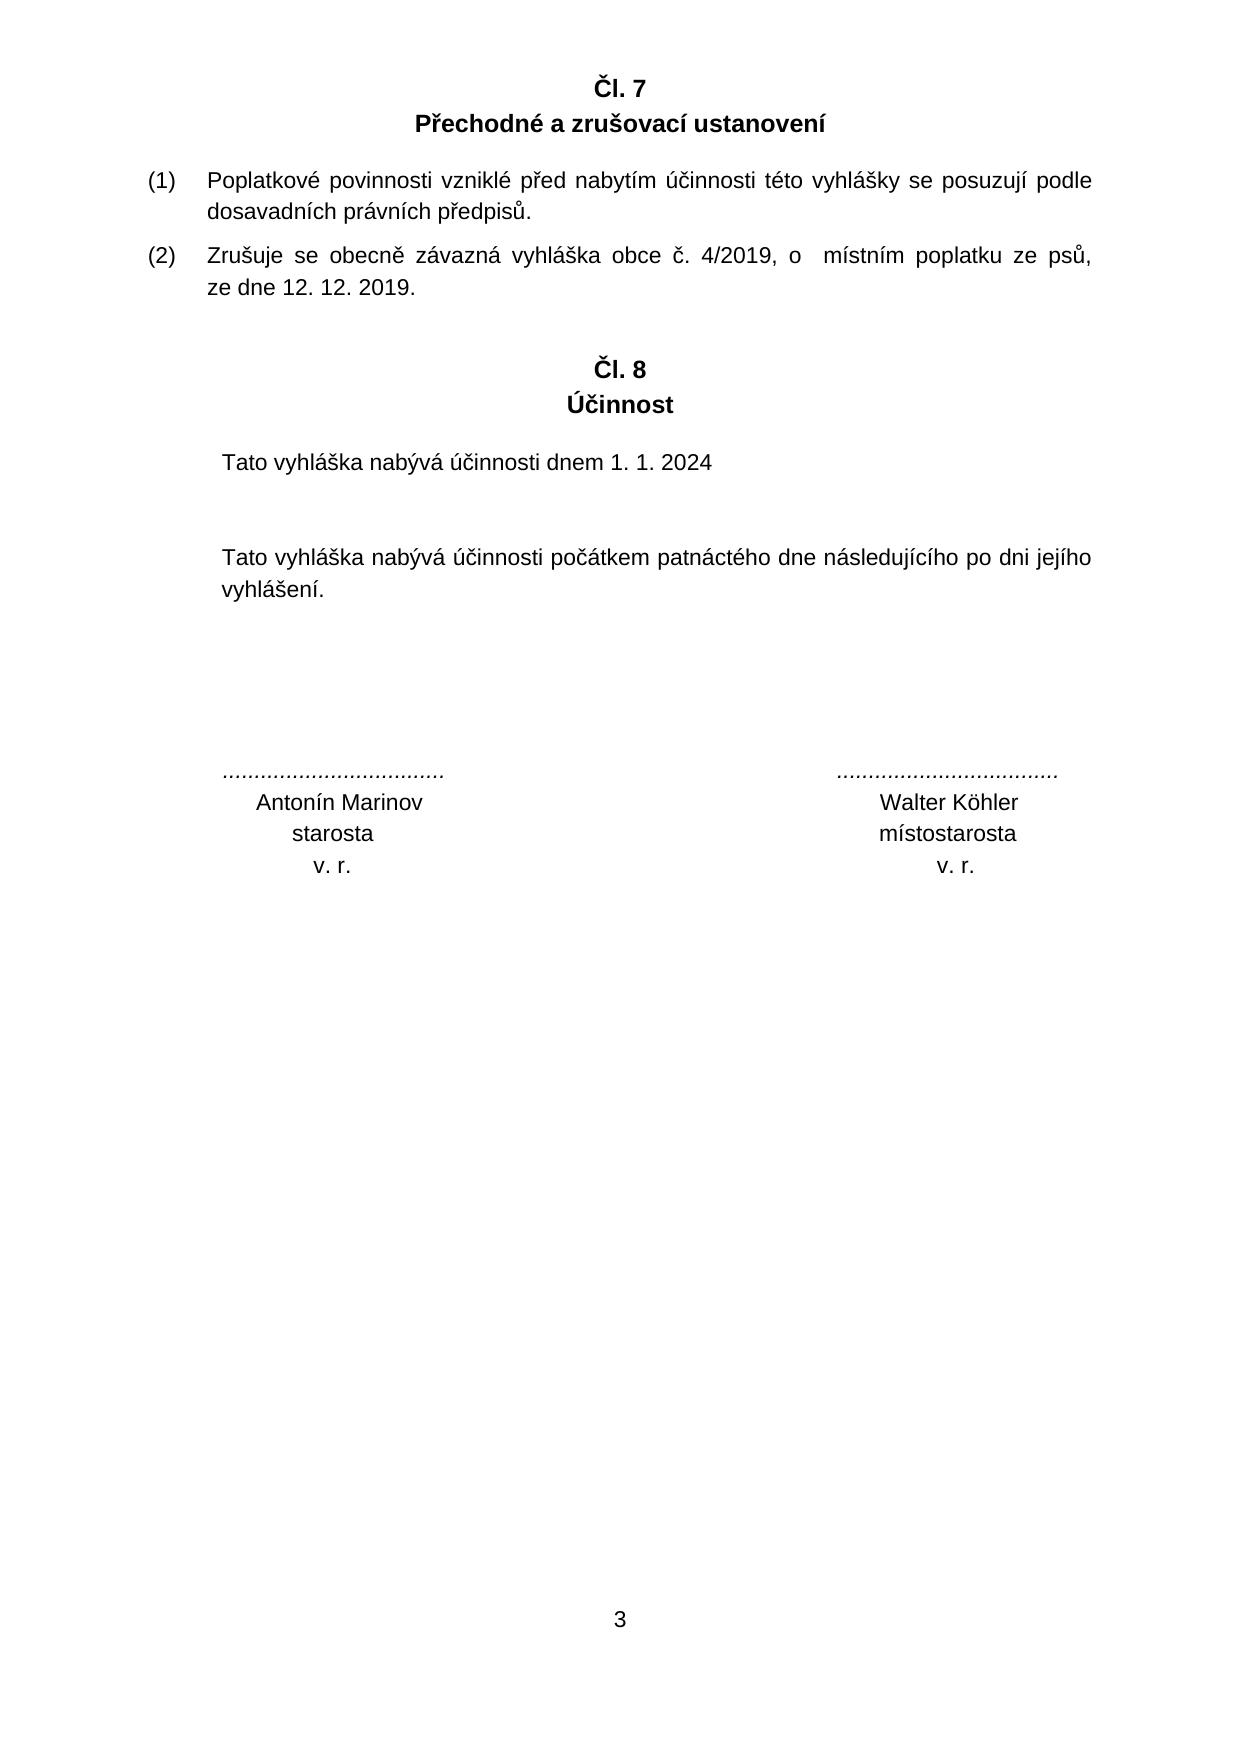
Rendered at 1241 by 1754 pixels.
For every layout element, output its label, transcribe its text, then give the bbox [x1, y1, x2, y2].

text starosta místostarosta [148, 820, 1092, 847]
text Přechodné a zrušovací ustanovení [148, 109, 1092, 138]
text v. r. v. r. [148, 852, 1092, 878]
text ................................... ................................... [148, 757, 1092, 783]
text Čl. 7 [148, 74, 1092, 103]
text Čl. 8 [148, 356, 1092, 384]
text Tato vyhláška nabývá účinnosti dnem 1. 1. 2024 [148, 448, 1092, 475]
text Antonín Marinov Walter Köhler [148, 789, 1092, 815]
list Zrušuje se obecně závazná vyhláška obce č. 4/2019, o místním poplatku ze psů, ze dne 12. 12. 2019. [148, 242, 1092, 300]
text Účinnost [148, 391, 1092, 419]
list Poplatkové povinnosti vzniklé před nabytím účinnosti této vyhlášky se posuzují podle dosavadních právních předpisů. [148, 167, 1092, 225]
text Tato vyhláška nabývá účinnosti počátkem patnáctého dne následujícího po dni jejího vyhlášení. [221, 544, 1092, 602]
